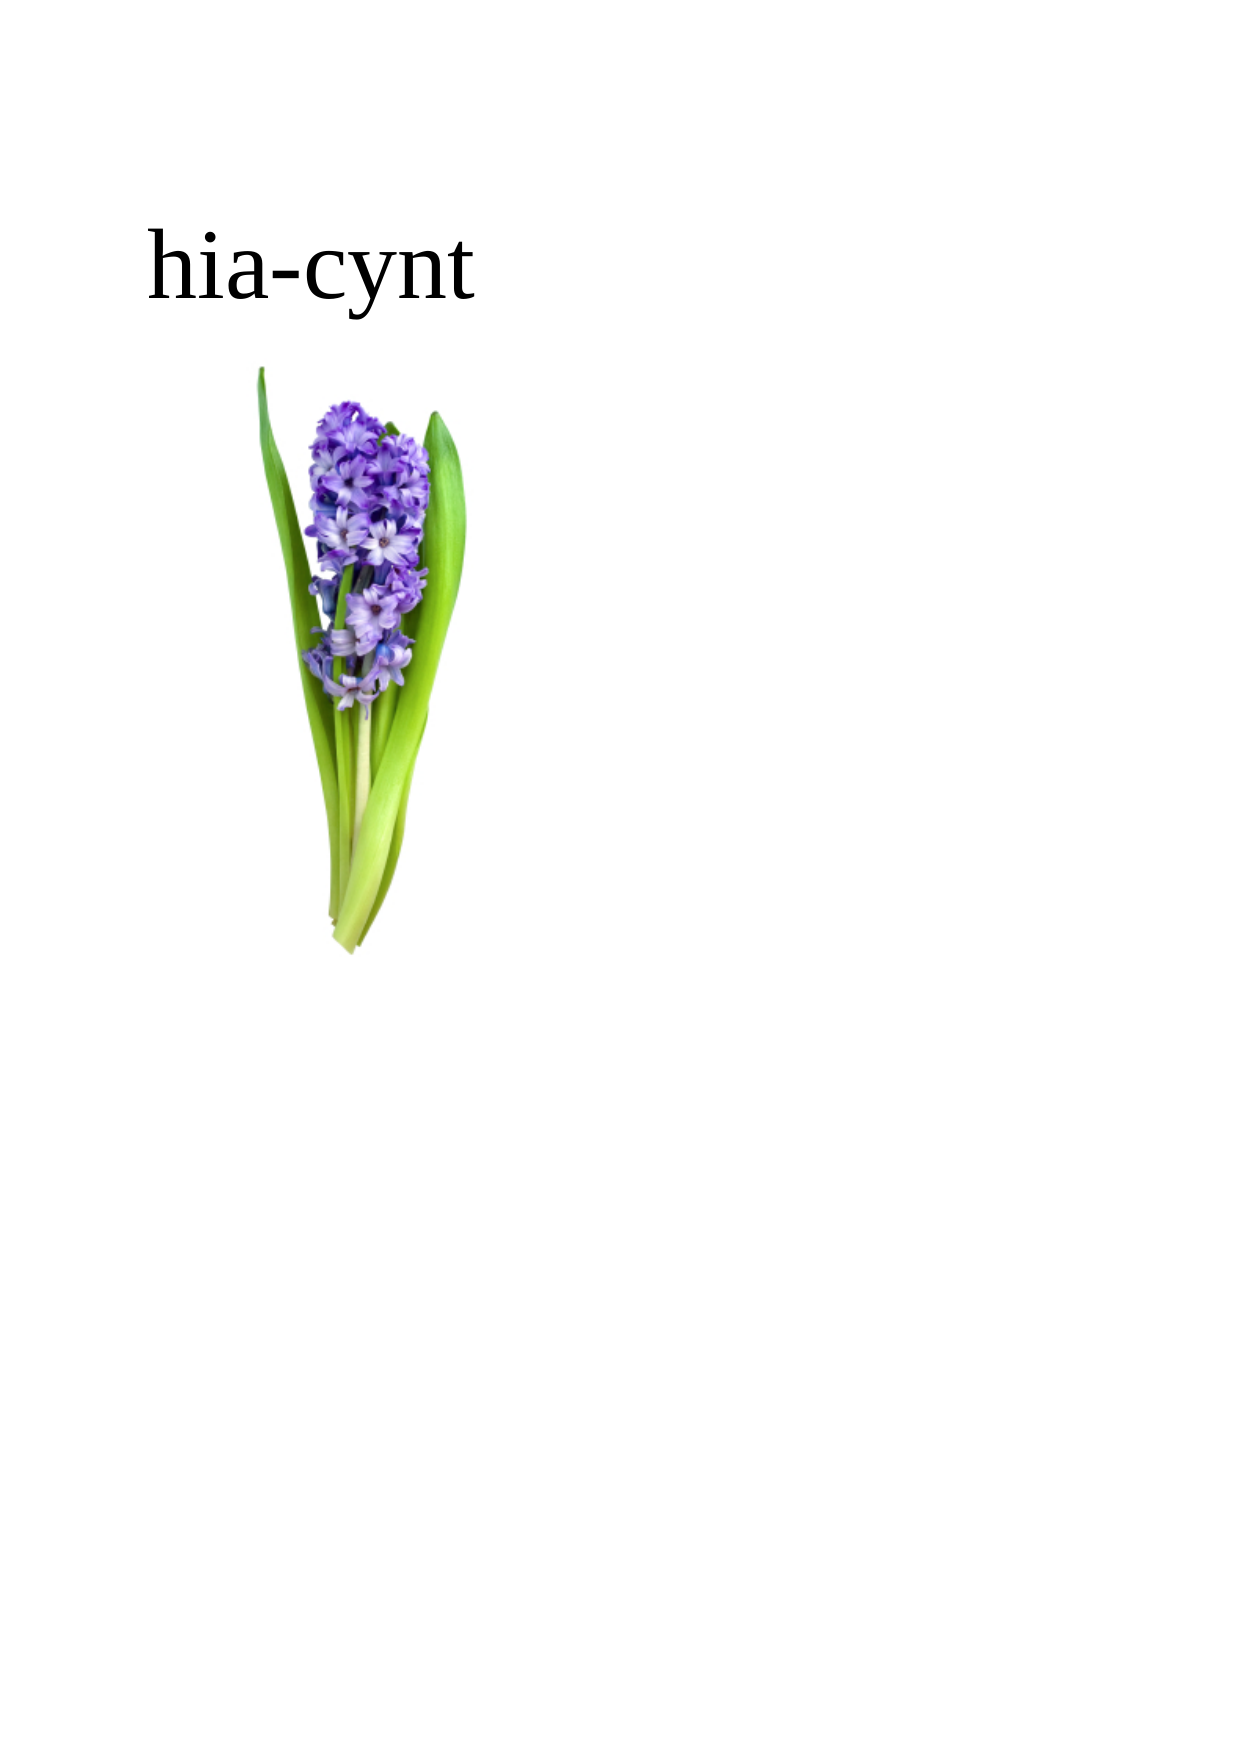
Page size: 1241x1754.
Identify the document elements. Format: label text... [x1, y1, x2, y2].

picture [147, 320, 591, 983]
text hia-cynt [148, 205, 1093, 320]
